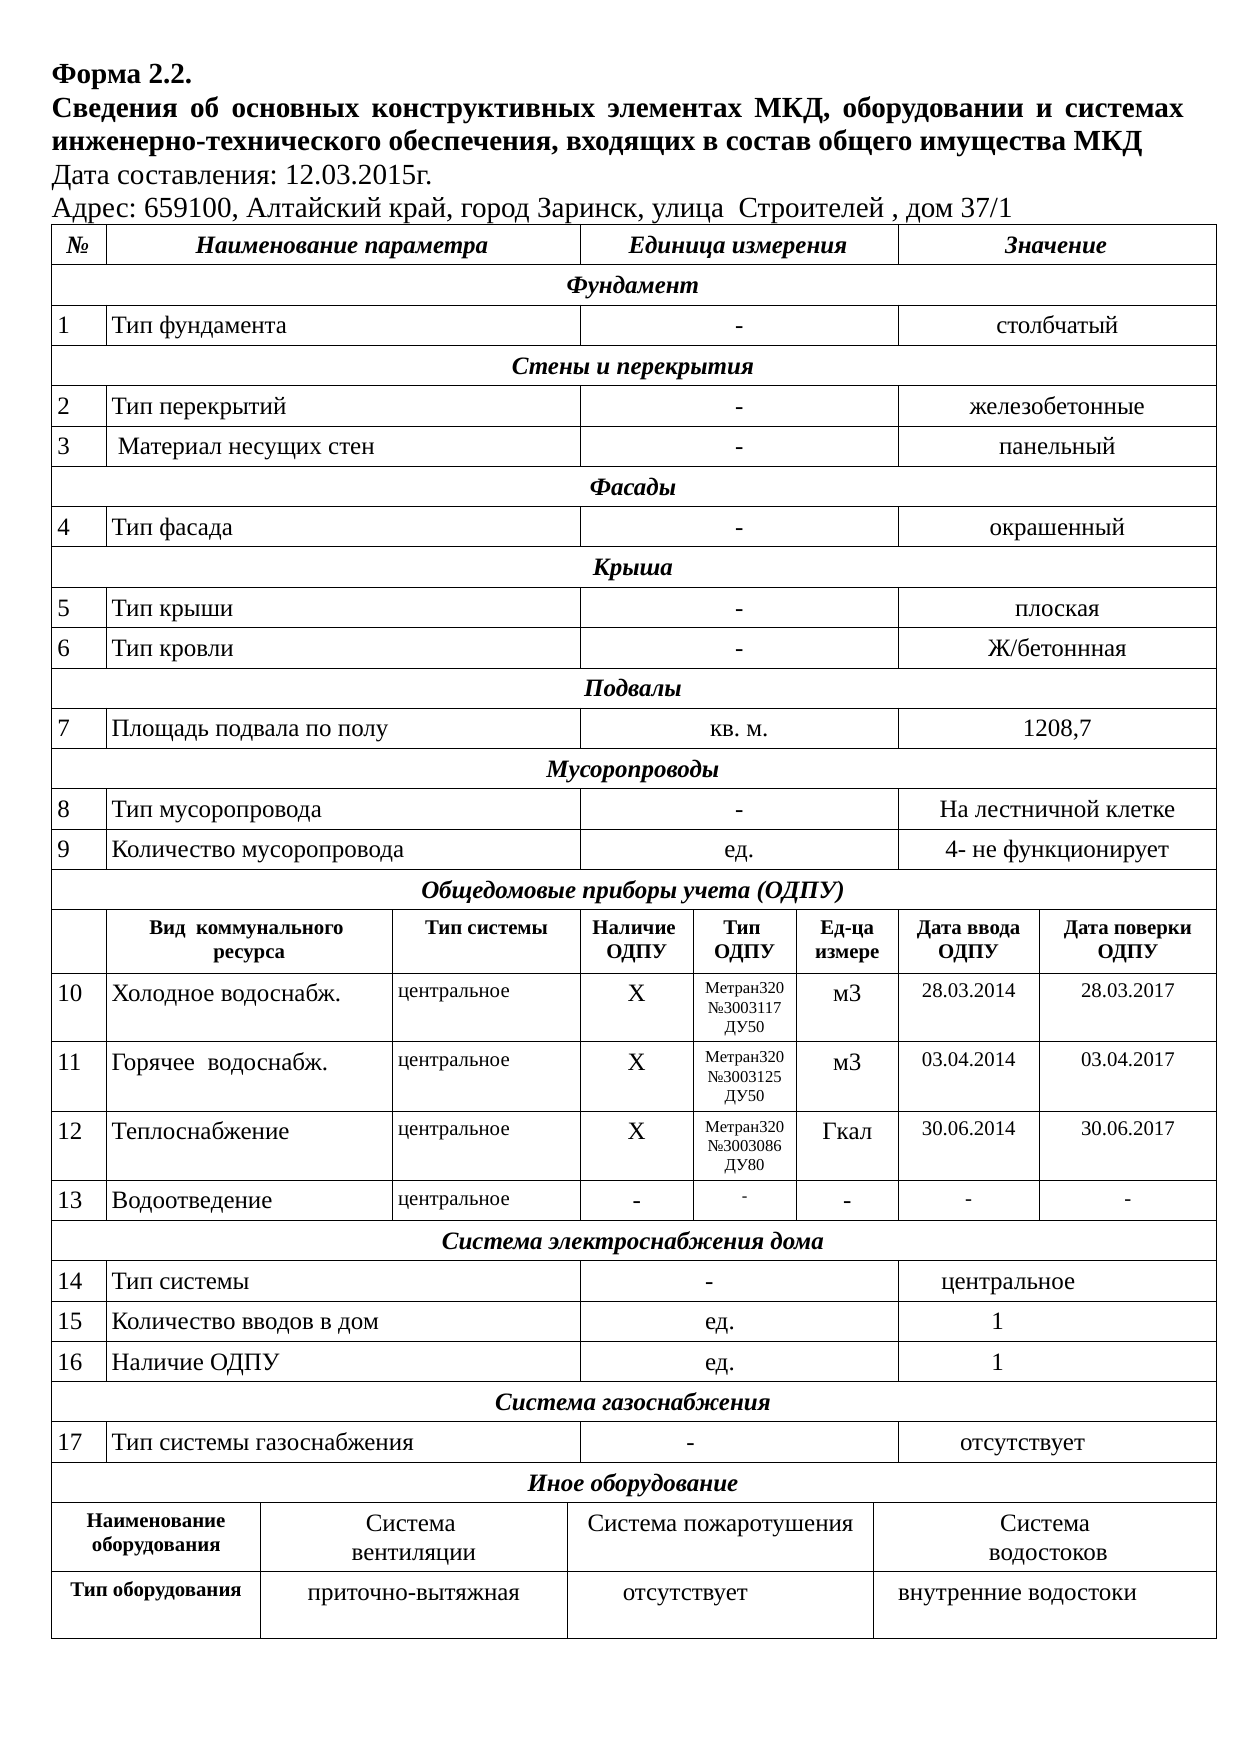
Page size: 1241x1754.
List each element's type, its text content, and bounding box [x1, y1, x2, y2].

table_cell Холодное водоснабж. [107, 974, 392, 1041]
table_cell плоская [899, 588, 1216, 627]
table_cell - [1040, 1181, 1216, 1220]
table_cell Наличие ОДПУ [581, 910, 693, 972]
table_cell ед. [581, 830, 898, 869]
table_cell 1 [899, 1342, 1216, 1381]
table_cell Дата ввода ОДПУ [899, 910, 1039, 972]
table_cell Крыша [52, 547, 1216, 587]
table_cell Водоотведение [107, 1181, 392, 1220]
table_cell столбчатый [899, 306, 1216, 345]
table_cell - [581, 588, 898, 627]
table_cell 30.06.2014 [899, 1112, 1039, 1179]
table_header Наименование параметра [107, 225, 580, 264]
table_cell приточно-вытяжная [261, 1572, 567, 1637]
table_cell Тип мусоропровода [107, 789, 580, 829]
table_cell 03.04.2017 [1040, 1042, 1216, 1111]
table_cell На лестничной клетке [899, 789, 1216, 829]
table_cell Наличие ОДПУ [107, 1342, 580, 1381]
table_cell центральное [899, 1261, 1216, 1301]
table_cell кв. м. [581, 709, 898, 748]
table_cell Система газоснабжения [52, 1382, 1216, 1421]
table_cell Площадь подвала по полу [107, 709, 580, 748]
table_cell центральное [393, 1112, 580, 1179]
table_cell 4- не функционирует [899, 830, 1216, 869]
table_cell Тип фасада [107, 507, 580, 546]
table_cell 17 [52, 1422, 106, 1462]
table_cell 16 [52, 1342, 106, 1381]
table_cell Количество мусоропровода [107, 830, 580, 869]
table_cell - [581, 1261, 898, 1301]
table_cell Тип фундамента [107, 306, 580, 345]
table_cell Иное оборудование [52, 1463, 1216, 1502]
table_cell центральное [393, 1181, 580, 1220]
table_cell Тип кровли [107, 628, 580, 667]
table_cell Теплоснабжение [107, 1112, 392, 1179]
table_cell Наименование оборудования [52, 1503, 260, 1571]
table_cell Вид коммунального ресурса [107, 910, 392, 972]
table_cell Система пожаротушения [568, 1503, 873, 1571]
table_cell Тип оборудования [52, 1572, 260, 1637]
table_cell 14 [52, 1261, 106, 1301]
table_cell ед. [581, 1342, 898, 1381]
table_cell Количество вводов в дом [107, 1302, 580, 1341]
table_cell Система водостоков [874, 1503, 1216, 1571]
table_cell - [581, 1422, 898, 1462]
table_cell - [581, 306, 898, 345]
table_cell 03.04.2014 [899, 1042, 1039, 1111]
table_cell - [797, 1181, 898, 1220]
table_cell Тип системы газоснабжения [107, 1422, 580, 1462]
table_header № [52, 225, 106, 264]
table_cell Тип крыши [107, 588, 580, 627]
table_cell Тип системы [107, 1261, 580, 1301]
table_cell Фасады [52, 467, 1216, 506]
table_cell Гкал [797, 1112, 898, 1179]
table_cell 15 [52, 1302, 106, 1341]
table_cell - [581, 507, 898, 546]
table_cell Система вентиляции [261, 1503, 567, 1571]
text Сведения об основных конструктивных элементах МКД, оборудовании и системах инженерно-технического обеспечения, входящих в состав общего имущества МКД [51, 90, 1184, 157]
table_cell 5 [52, 588, 106, 627]
table_cell Материал несущих стен [107, 427, 580, 466]
table_cell Метран320 №3003117 ДУ50 [694, 974, 796, 1041]
table_cell Тип ОДПУ [694, 910, 796, 972]
table_cell Дата поверки ОДПУ [1040, 910, 1216, 972]
table_cell [52, 910, 106, 972]
table_cell X [581, 1042, 693, 1111]
table_cell 8 [52, 789, 106, 829]
table_cell 13 [52, 1181, 106, 1220]
table_cell 28.03.2014 [899, 974, 1039, 1041]
table_cell окрашенный [899, 507, 1216, 546]
table_cell внутренние водостоки [874, 1572, 1216, 1637]
table_cell 11 [52, 1042, 106, 1111]
table_cell отсутствует [568, 1572, 873, 1637]
text Адрес: 659100, Алтайский край, город Заринск, улица Строителей , дом 37/1 [51, 190, 1184, 224]
table_cell 28.03.2017 [1040, 974, 1216, 1041]
table_cell 4 [52, 507, 106, 546]
table_cell 7 [52, 709, 106, 748]
table_cell 30.06.2017 [1040, 1112, 1216, 1179]
table_cell - [581, 628, 898, 667]
table_cell 12 [52, 1112, 106, 1179]
table_cell 10 [52, 974, 106, 1041]
table_cell Метран320 №3003086 ДУ80 [694, 1112, 796, 1179]
table_cell Тип системы [393, 910, 580, 972]
table_cell Тип перекрытий [107, 386, 580, 426]
table_cell - [581, 789, 898, 829]
table_cell центральное [393, 974, 580, 1041]
table_cell панельный [899, 427, 1216, 466]
table_cell - [694, 1181, 796, 1220]
table_cell - [581, 1181, 693, 1220]
table_cell м3 [797, 974, 898, 1041]
table_cell Стены и перекрытия [52, 346, 1216, 385]
table_cell 1208,7 [899, 709, 1216, 748]
table_cell 9 [52, 830, 106, 869]
table_cell Ед-ца измере [797, 910, 898, 972]
table_cell X [581, 1112, 693, 1179]
table_cell X [581, 974, 693, 1041]
table_cell Фундамент [52, 265, 1216, 304]
table_header Единица измерения [581, 225, 898, 264]
table_cell Метран320 №3003125 ДУ50 [694, 1042, 796, 1111]
table_cell отсутствует [899, 1422, 1216, 1462]
table_cell 1 [899, 1302, 1216, 1341]
text Форма 2.2. [51, 56, 1184, 90]
table_cell - [581, 386, 898, 426]
table_cell ед. [581, 1302, 898, 1341]
table_cell 2 [52, 386, 106, 426]
table_cell Мусоропроводы [52, 749, 1216, 788]
table_cell Система электроснабжения дома [52, 1221, 1216, 1260]
table_cell Горячее водоснабж. [107, 1042, 392, 1111]
table_cell Ж/бетоннная [899, 628, 1216, 667]
table_cell центральное [393, 1042, 580, 1111]
table_cell железобетонные [899, 386, 1216, 426]
table_cell 1 [52, 306, 106, 345]
table_cell Общедомовые приборы учета (ОДПУ) [52, 870, 1216, 909]
table_cell 6 [52, 628, 106, 667]
table_cell - [581, 427, 898, 466]
table_cell - [899, 1181, 1039, 1220]
text Дата составления: 12.03.2015г. [51, 157, 1184, 190]
table_header Значение [899, 225, 1216, 264]
table_cell Подвалы [52, 669, 1216, 708]
table_cell м3 [797, 1042, 898, 1111]
table_cell 3 [52, 427, 106, 466]
